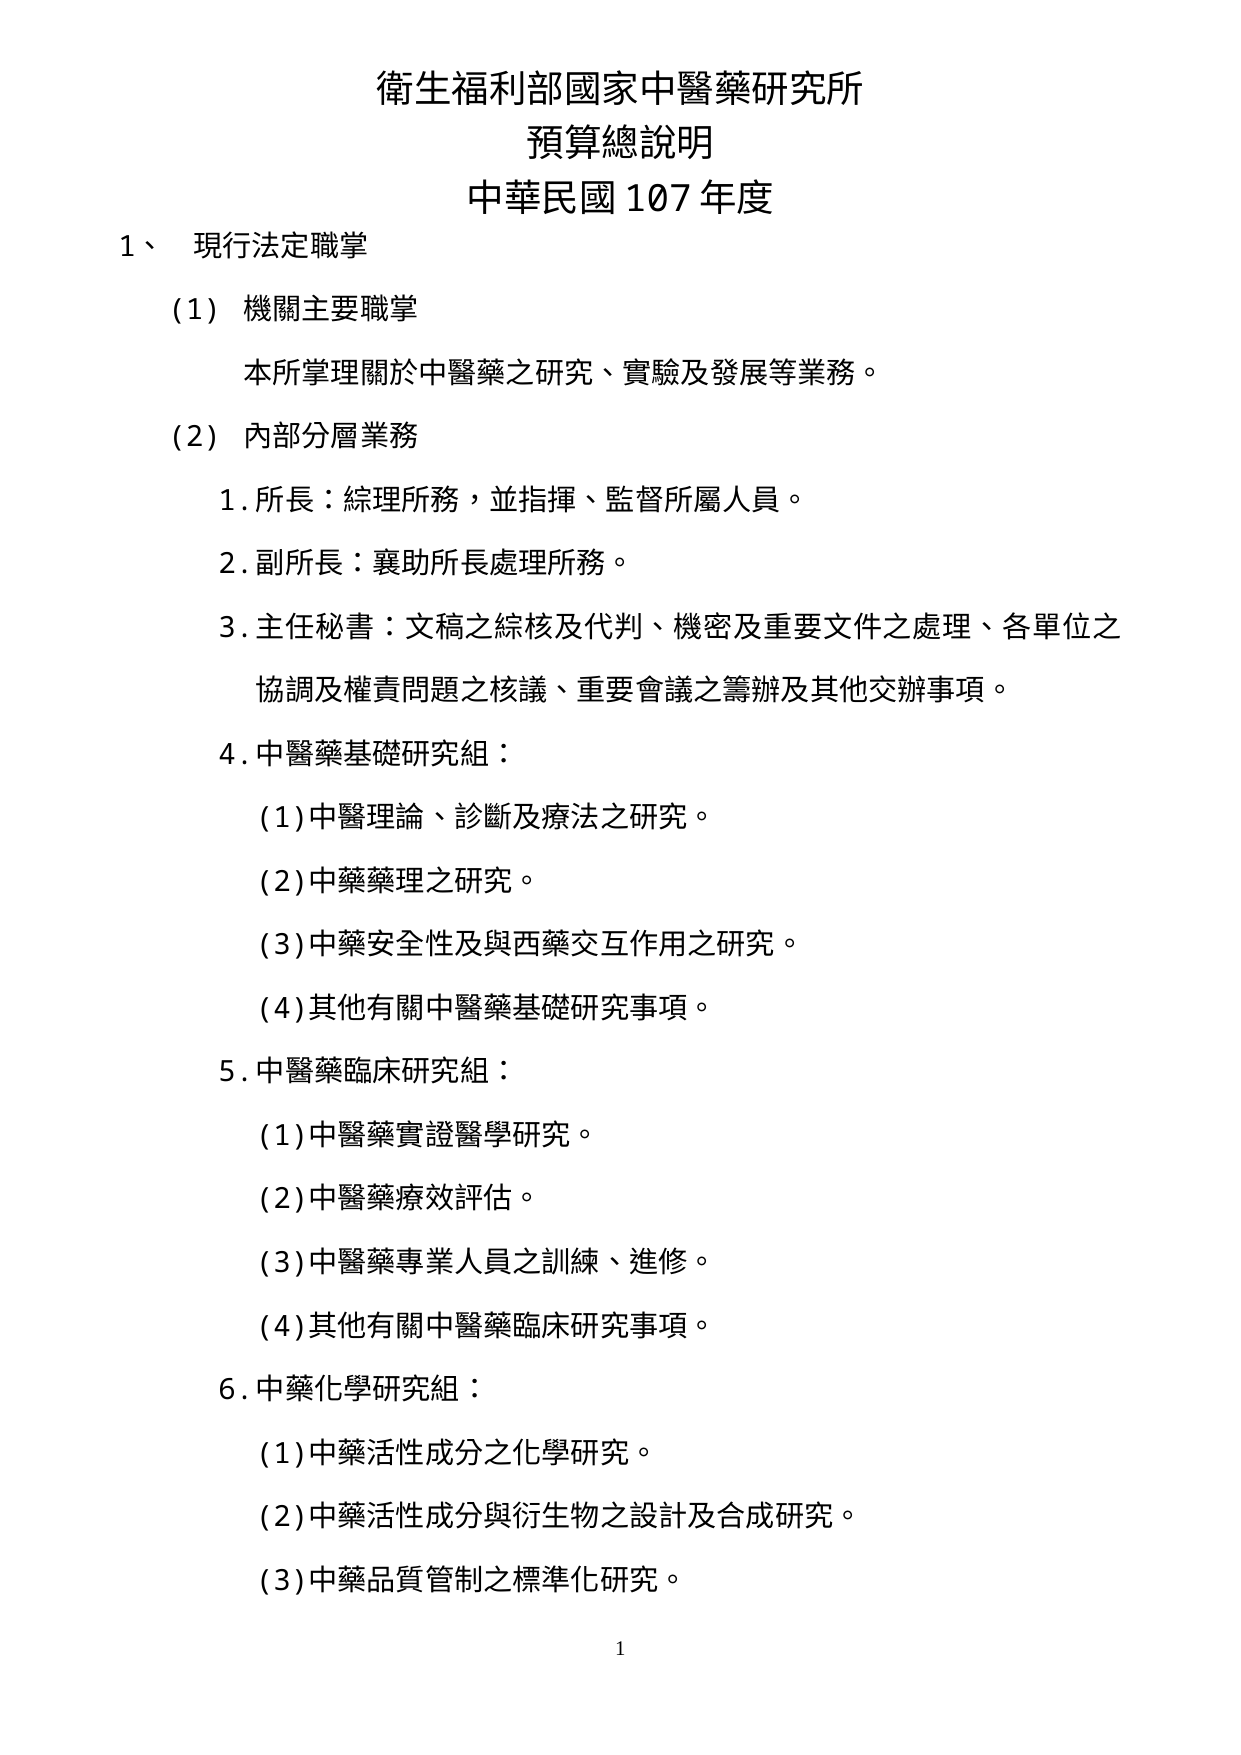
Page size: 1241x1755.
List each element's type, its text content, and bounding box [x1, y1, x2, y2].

text 衛生福利部國家中醫藥研究所 [118, 59, 1122, 113]
list 主任秘書：文稿之綜核及代判、機密及重要文件之處理、各單位之協調及權責問題之核議、重要會議之籌辦及其他交辦事項。 [218, 603, 1122, 709]
text (2)中藥藥理之研究。 [256, 857, 1122, 900]
list 現行法定職掌 [118, 222, 1122, 264]
text (4)其他有關中醫藥臨床研究事項。 [256, 1302, 1122, 1344]
text (1)中醫藥實證醫學研究。 [256, 1111, 1122, 1154]
text (1)中醫理論、診斷及療法之研究。 [256, 794, 1122, 836]
list 副所長：襄助所長處理所務。 [218, 540, 1122, 582]
list 內部分層業務 [168, 413, 1122, 455]
list 所長：綜理所務，並指揮、監督所屬人員。 [218, 476, 1122, 518]
text (3)中藥安全性及與西藥交互作用之研究。 [256, 921, 1122, 963]
text 中華民國107年度 [118, 168, 1122, 222]
list 中醫藥基礎研究組： [218, 730, 1122, 773]
text (1)中藥活性成分之化學研究。 [256, 1429, 1122, 1472]
text (2)中藥活性成分與衍生物之設計及合成研究。 [256, 1493, 1122, 1535]
text (4)其他有關中醫藥基礎研究事項。 [256, 984, 1122, 1027]
text (3)中藥品質管制之標準化研究。 [256, 1556, 1122, 1599]
list 機關主要職掌 [168, 286, 1122, 328]
text (2)中醫藥療效評估。 [256, 1175, 1122, 1217]
list 中醫藥臨床研究組： [218, 1048, 1122, 1090]
text 預算總說明 [118, 113, 1122, 168]
list 中藥化學研究組： [218, 1366, 1122, 1408]
text 本所掌理關於中醫藥之研究、實驗及發展等業務。 [243, 349, 1122, 391]
text (3)中醫藥專業人員之訓練、進修。 [256, 1238, 1122, 1281]
